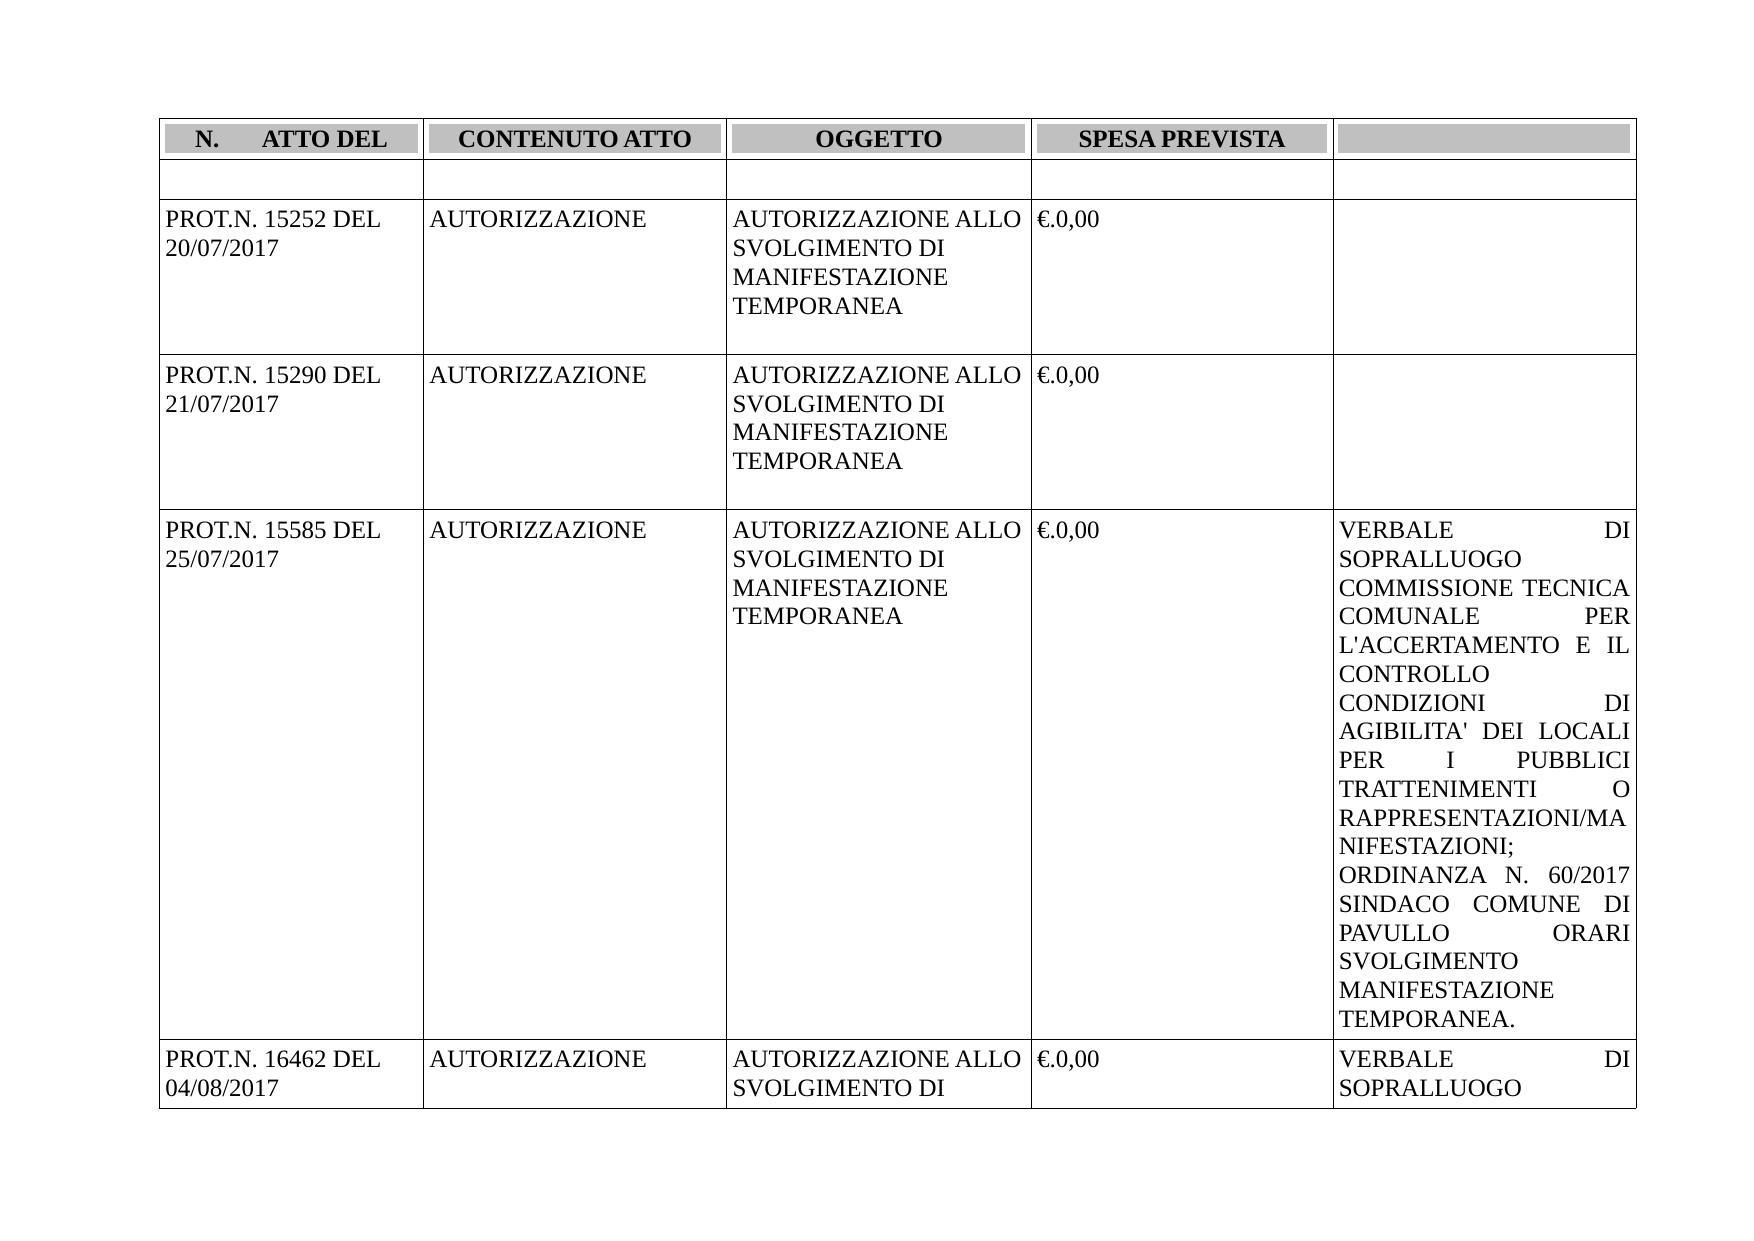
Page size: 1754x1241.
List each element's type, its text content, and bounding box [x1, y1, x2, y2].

table_cell VERBALE DI SOPRALLUOGO [1334, 1040, 1636, 1107]
table_cell [1334, 355, 1636, 509]
table_cell AUTORIZZAZIONE ALLO SVOLGIMENTO DI MANIFESTAZIONE TEMPORANEA [727, 510, 1031, 1038]
table_cell [424, 160, 726, 199]
table_cell AUTORIZZAZIONE [424, 1040, 726, 1107]
table_cell €.0,00 [1032, 355, 1333, 509]
table_cell PROT.N. 15585 DEL 25/07/2017 [160, 510, 423, 1038]
table_cell [1334, 160, 1636, 199]
table_cell €.0,00 [1032, 200, 1333, 354]
table_cell AUTORIZZAZIONE ALLO SVOLGIMENTO DI MANIFESTAZIONE TEMPORANEA [727, 355, 1031, 509]
table_header SPESA PREVISTA [1032, 119, 1333, 158]
table_header CONTENUTO ATTO [424, 119, 726, 158]
table_cell AUTORIZZAZIONE ALLO SVOLGIMENTO DI [727, 1040, 1031, 1107]
table_cell PROT.N. 15252 DEL 20/07/2017 [160, 200, 423, 354]
table_cell €.0,00 [1032, 1040, 1333, 1107]
table_cell PROT.N. 15290 DEL 21/07/2017 [160, 355, 423, 509]
table_cell PROT.N. 16462 DEL 04/08/2017 [160, 1040, 423, 1107]
table_cell €.0,00 [1032, 510, 1333, 1038]
table_header [1334, 119, 1636, 158]
table_cell AUTORIZZAZIONE [424, 510, 726, 1038]
table_cell [1032, 160, 1333, 199]
table_header OGGETTO [727, 119, 1031, 158]
table_cell [1334, 200, 1636, 354]
table_cell AUTORIZZAZIONE [424, 200, 726, 354]
table_cell AUTORIZZAZIONE [424, 355, 726, 509]
table_cell [727, 160, 1031, 199]
table_cell [160, 160, 423, 199]
table_cell AUTORIZZAZIONE ALLO SVOLGIMENTO DI MANIFESTAZIONE TEMPORANEA [727, 200, 1031, 354]
table_cell VERBALE DI SOPRALLUOGO COMMISSIONE TECNICA COMUNALE PER L'ACCERTAMENTO E IL CONTROLLO CONDIZIONI DI AGIBILITA' DEI LOCALI PER I PUBBLICI TRATTENIMENTI O RAPPRESENTAZIONI/MANIFESTAZIONI; ORDINANZA N. 60/2017 SINDACO COMUNE DI PAVULLO ORARI SVOLGIMENTO MANIFESTAZIONE TEMPORANEA. [1334, 510, 1636, 1038]
table_header N. ATTO DEL [160, 119, 423, 158]
